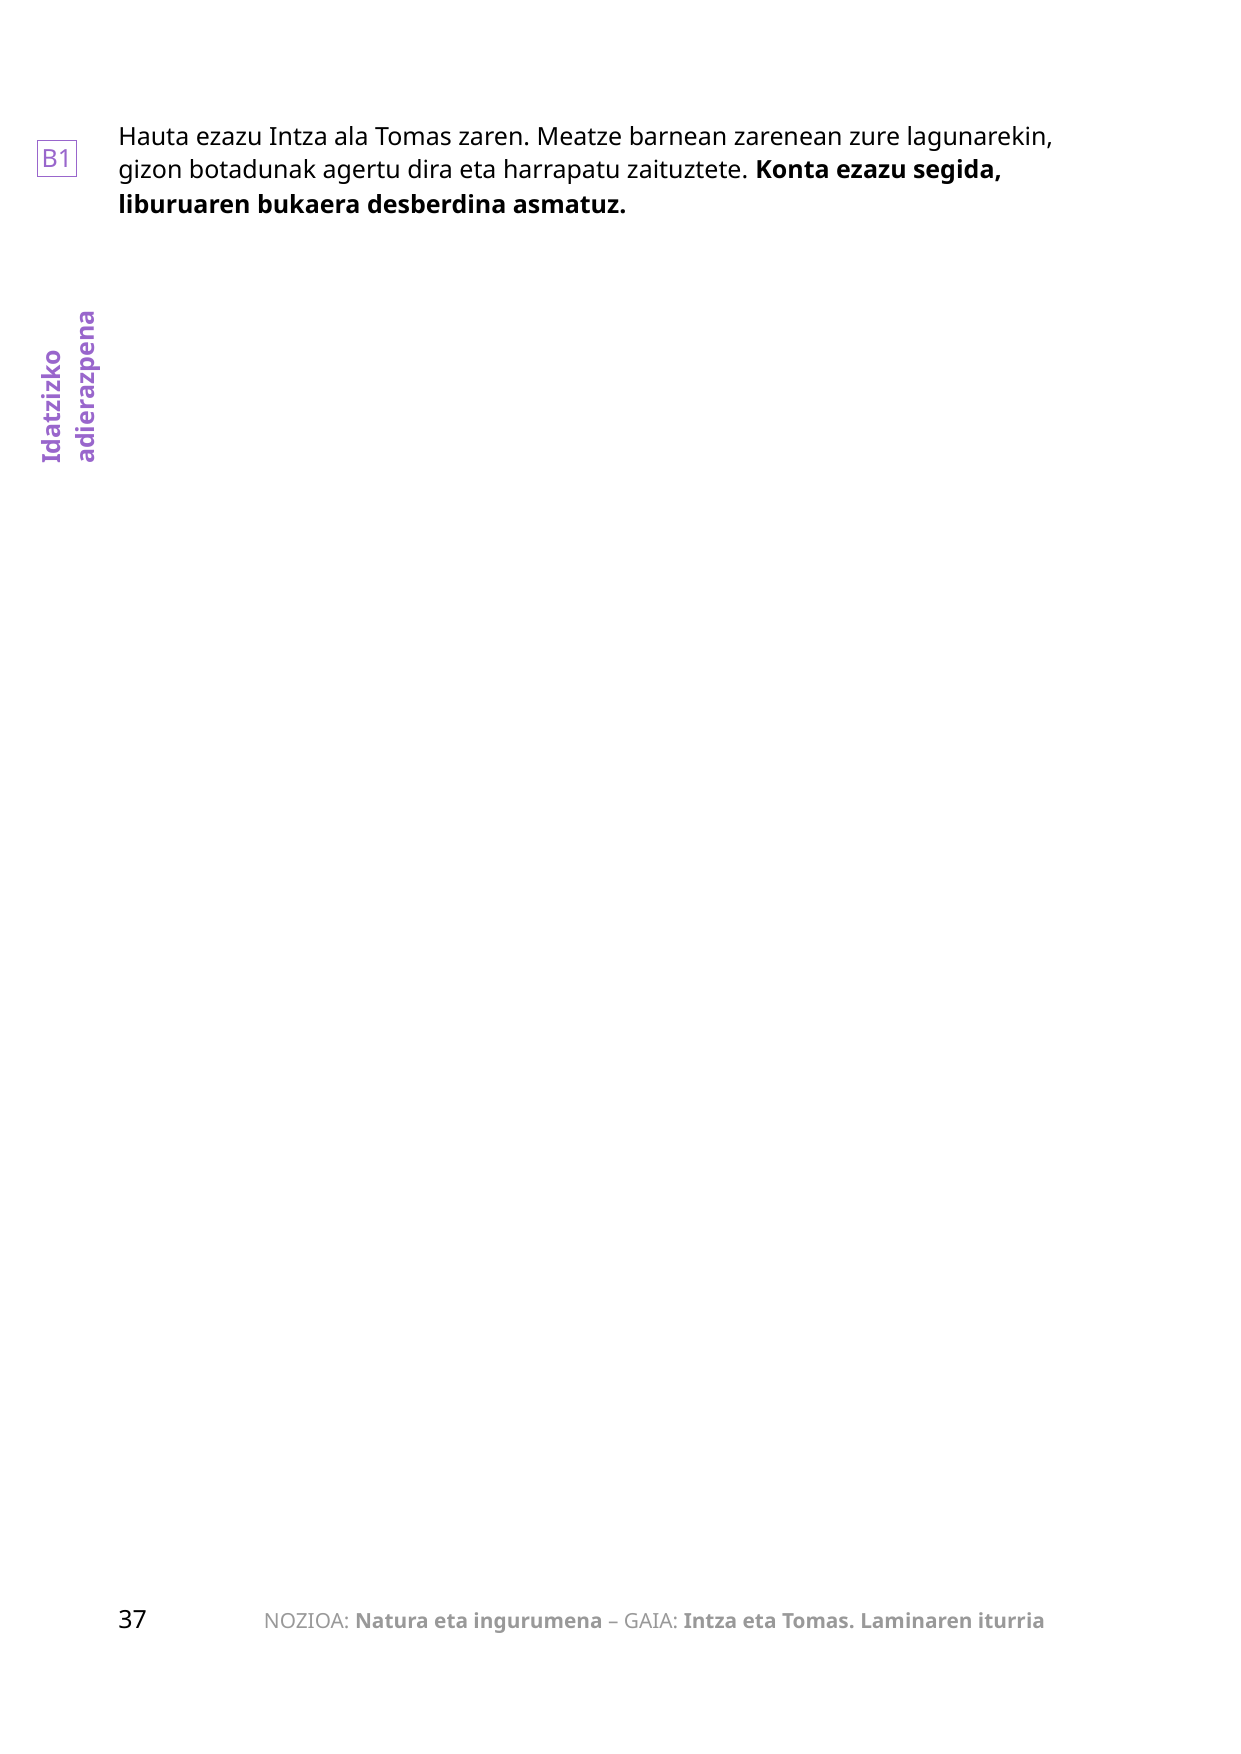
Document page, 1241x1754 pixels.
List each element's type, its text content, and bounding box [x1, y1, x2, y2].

text Hauta ezazu Intza ala Tomas zaren. Meatze barnean zarenean zure lagunarekin, gizon botadunak agertu dira eta harrapatu zaituztete. Konta ezazu segida, liburuaren bukaera desberdina asmatuz. [118, 118, 1122, 220]
